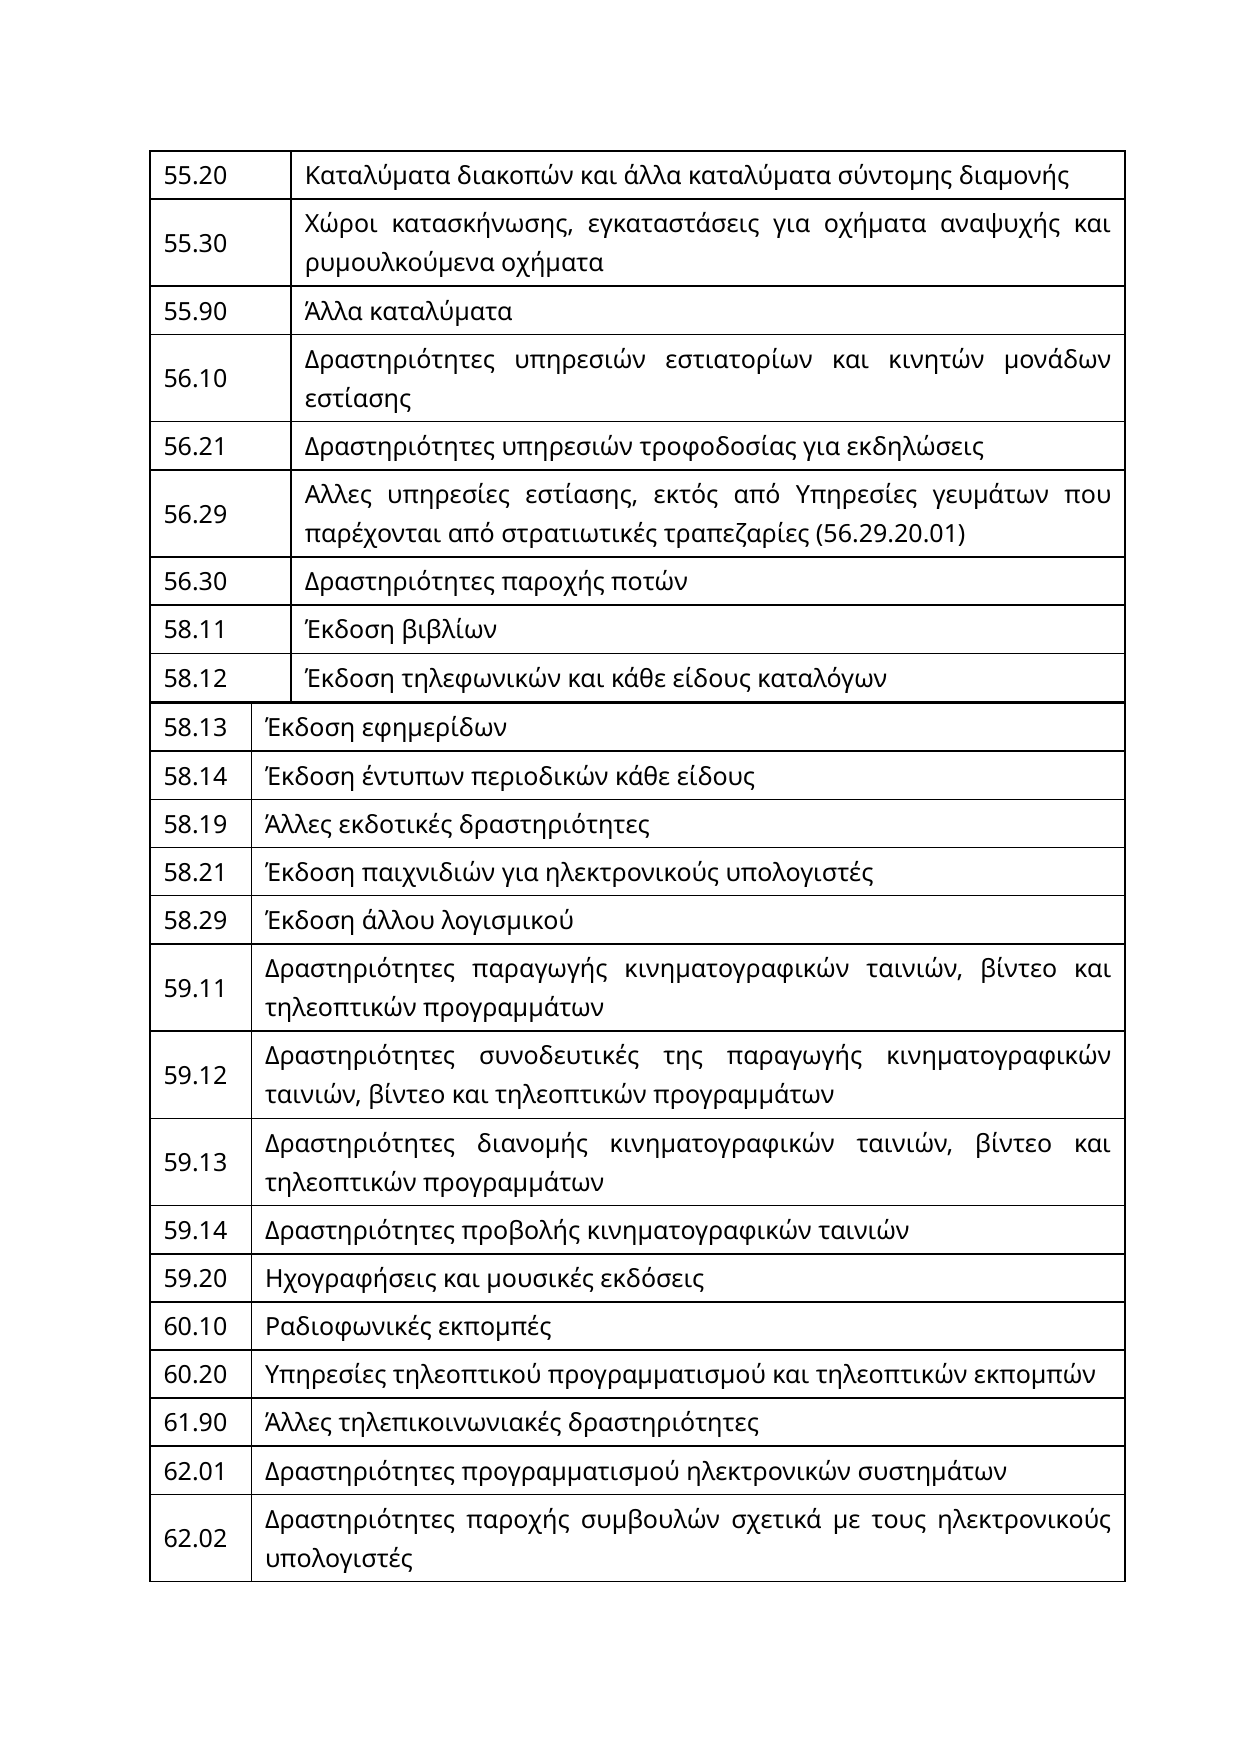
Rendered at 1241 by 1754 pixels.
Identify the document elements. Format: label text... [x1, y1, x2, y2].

table_cell 60.20 [151, 1351, 251, 1397]
table_header Έκδοση εφημερίδων [252, 704, 1124, 750]
table_cell 62.01 [151, 1447, 251, 1493]
table_cell Δραστηριότητες προγραμματισμού ηλεκτρονικών συστημάτων [252, 1447, 1124, 1493]
table_cell Aλλες υπηρεσίες εστίασης, εκτός από Υπηρεσίες γευμάτων που παρέχονται από στρατιωτικές τραπεζαρίες (56.29.20.01) [292, 471, 1124, 556]
table_cell Χώροι κατασκήνωσης, εγκαταστάσεις για οχήματα αναψυχής και ρυμουλκούμενα οχήματα [292, 200, 1124, 285]
table_cell Ηχογραφήσεις και μουσικές εκδόσεις [252, 1255, 1124, 1301]
table_cell Δραστηριότητες υπηρεσιών εστιατορίων και κινητών μονάδων εστίασης [292, 335, 1124, 421]
table_cell 59.12 [151, 1032, 251, 1117]
table_cell 59.20 [151, 1255, 251, 1301]
table_cell 56.21 [151, 422, 290, 469]
table_cell Άλλα καταλύματα [292, 287, 1124, 333]
table_cell 58.12 [151, 654, 290, 701]
table_cell 56.10 [151, 335, 290, 421]
table_cell Έκδοση τηλεφωνικών και κάθε είδους καταλόγων [292, 654, 1124, 701]
table_cell Δραστηριότητες παροχής ποτών [292, 558, 1124, 604]
table_cell Έκδοση βιβλίων [292, 606, 1124, 652]
table_cell Άλλες τηλεπικοινωνιακές δραστηριότητες [252, 1399, 1124, 1445]
table_cell 55.90 [151, 287, 290, 333]
table_cell Υπηρεσίες τηλεοπτικού προγραμματισμού και τηλεοπτικών εκπομπών [252, 1351, 1124, 1397]
table_header 58.13 [151, 704, 251, 750]
table_cell 58.29 [151, 896, 251, 943]
table_cell Δραστηριότητες υπηρεσιών τροφοδοσίας για εκδηλώσεις [292, 422, 1124, 469]
table_cell Καταλύματα διακοπών και άλλα καταλύματα σύντομης διαμονής [292, 152, 1124, 198]
table_cell 58.14 [151, 752, 251, 798]
table_cell 56.30 [151, 558, 290, 604]
table_cell 56.29 [151, 471, 290, 556]
table_cell 60.10 [151, 1303, 251, 1349]
table_cell 55.20 [151, 152, 290, 198]
table_cell 55.30 [151, 200, 290, 285]
table_cell Ραδιοφωνικές εκπομπές [252, 1303, 1124, 1349]
table_cell Έκδοση παιχνιδιών για ηλεκτρονικούς υπολογιστές [252, 848, 1124, 895]
table_cell 61.90 [151, 1399, 251, 1445]
table_cell Δραστηριότητες παραγωγής κινηματογραφικών ταινιών, βίντεο και τηλεοπτικών προγραμμάτων [252, 945, 1124, 1030]
table_cell 58.19 [151, 800, 251, 847]
table_cell Έκδοση άλλου λογισμικού [252, 896, 1124, 943]
table_cell 58.11 [151, 606, 290, 652]
table_cell Δραστηριότητες διανομής κινηματογραφικών ταινιών, βίντεο και τηλεοπτικών προγραμμάτων [252, 1119, 1124, 1205]
table_cell 59.13 [151, 1119, 251, 1205]
table_cell 62.02 [151, 1495, 251, 1581]
table_cell 58.21 [151, 848, 251, 895]
table_cell Έκδοση έντυπων περιοδικών κάθε είδους [252, 752, 1124, 798]
table_cell Δραστηριότητες προβολής κινηματογραφικών ταινιών [252, 1206, 1124, 1253]
table_cell Δραστηριότητες παροχής συμβουλών σχετικά με τους ηλεκτρονικούς υπολογιστές [252, 1495, 1124, 1581]
table_cell Άλλες εκδοτικές δραστηριότητες [252, 800, 1124, 847]
table_cell 59.14 [151, 1206, 251, 1253]
table_cell 59.11 [151, 945, 251, 1030]
table_cell Δραστηριότητες συνοδευτικές της παραγωγής κινηματογραφικών ταινιών, βίντεο και τηλεοπτικών προγραμμάτων [252, 1032, 1124, 1117]
